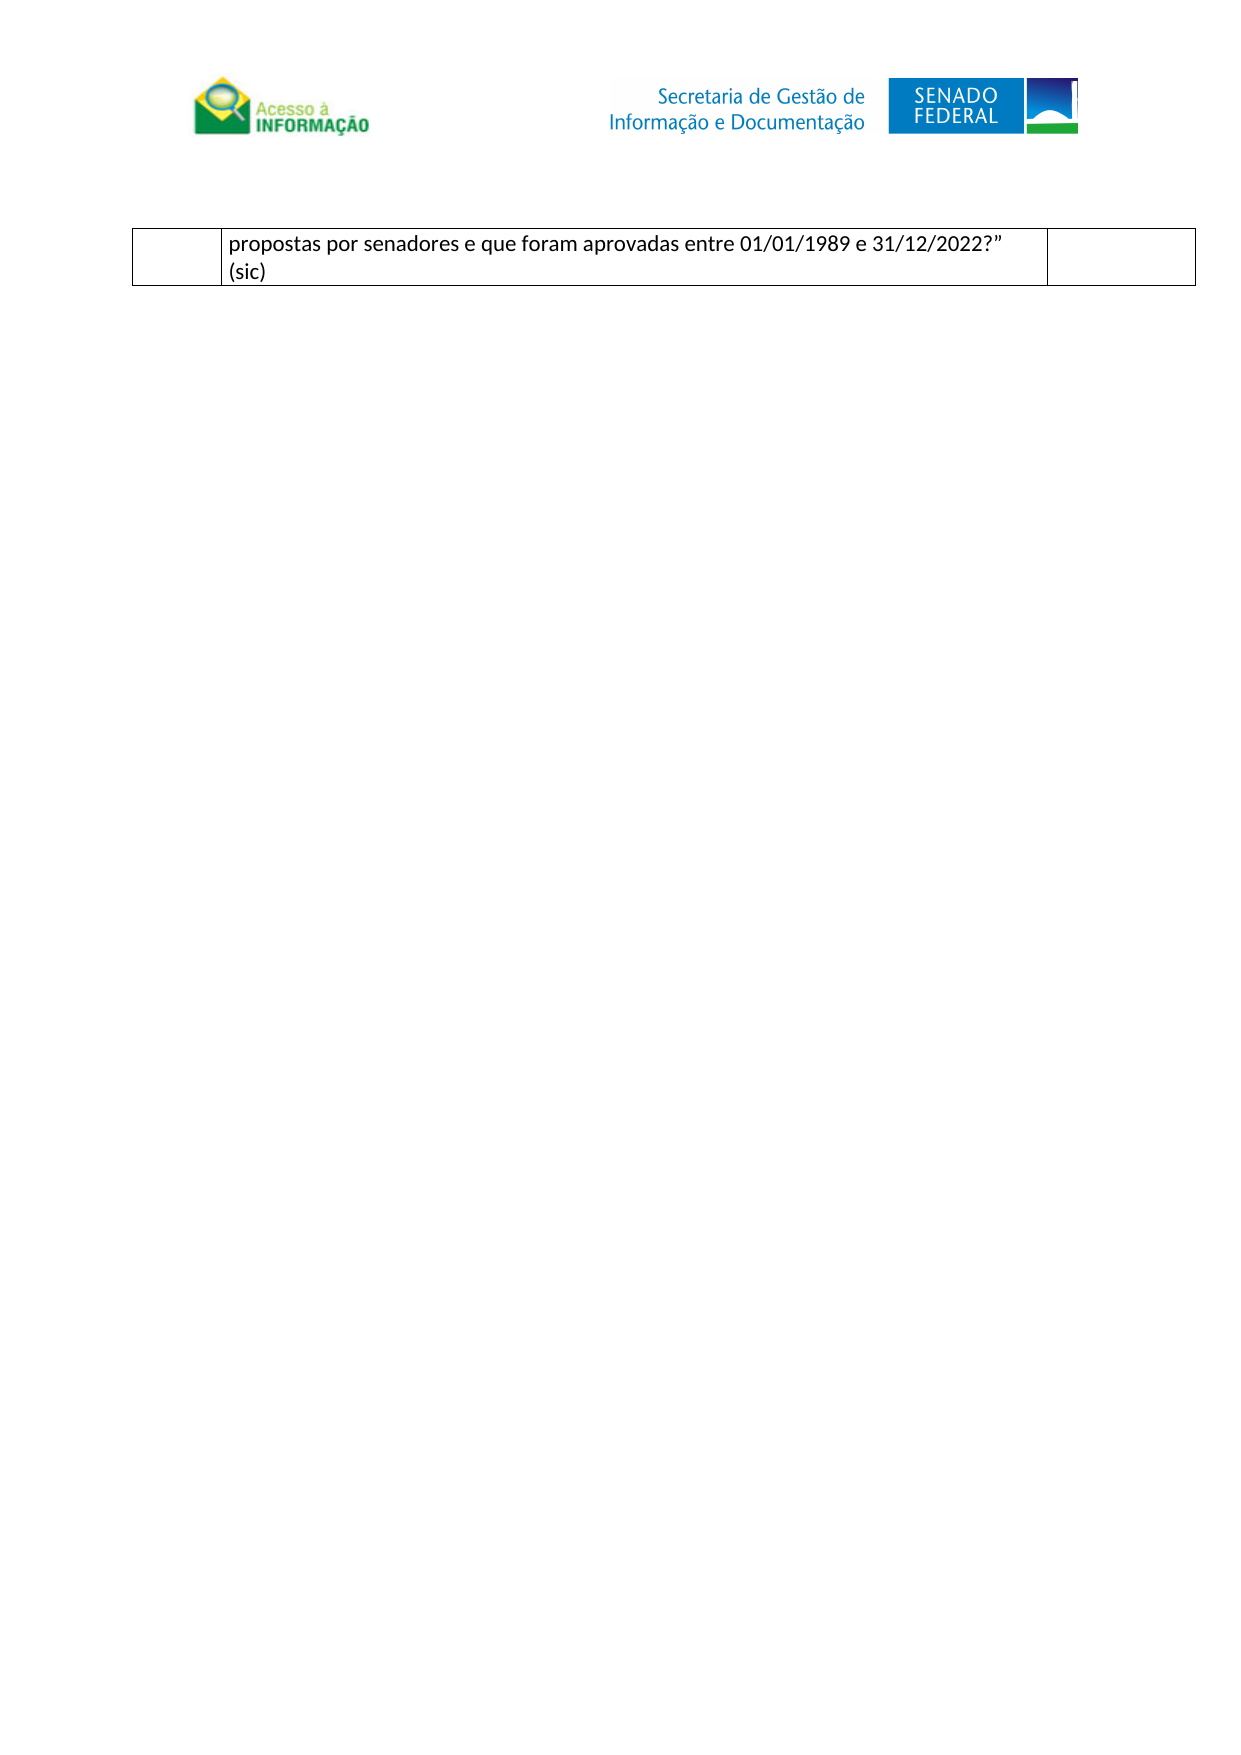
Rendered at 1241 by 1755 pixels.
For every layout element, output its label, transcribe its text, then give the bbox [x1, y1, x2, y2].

table_cell [1048, 229, 1195, 285]
table_cell propostas por senadores e que foram aprovadas entre 01/01/1989 e 31/12/2022?” (sic) [222, 229, 1047, 285]
table_cell [133, 229, 221, 285]
